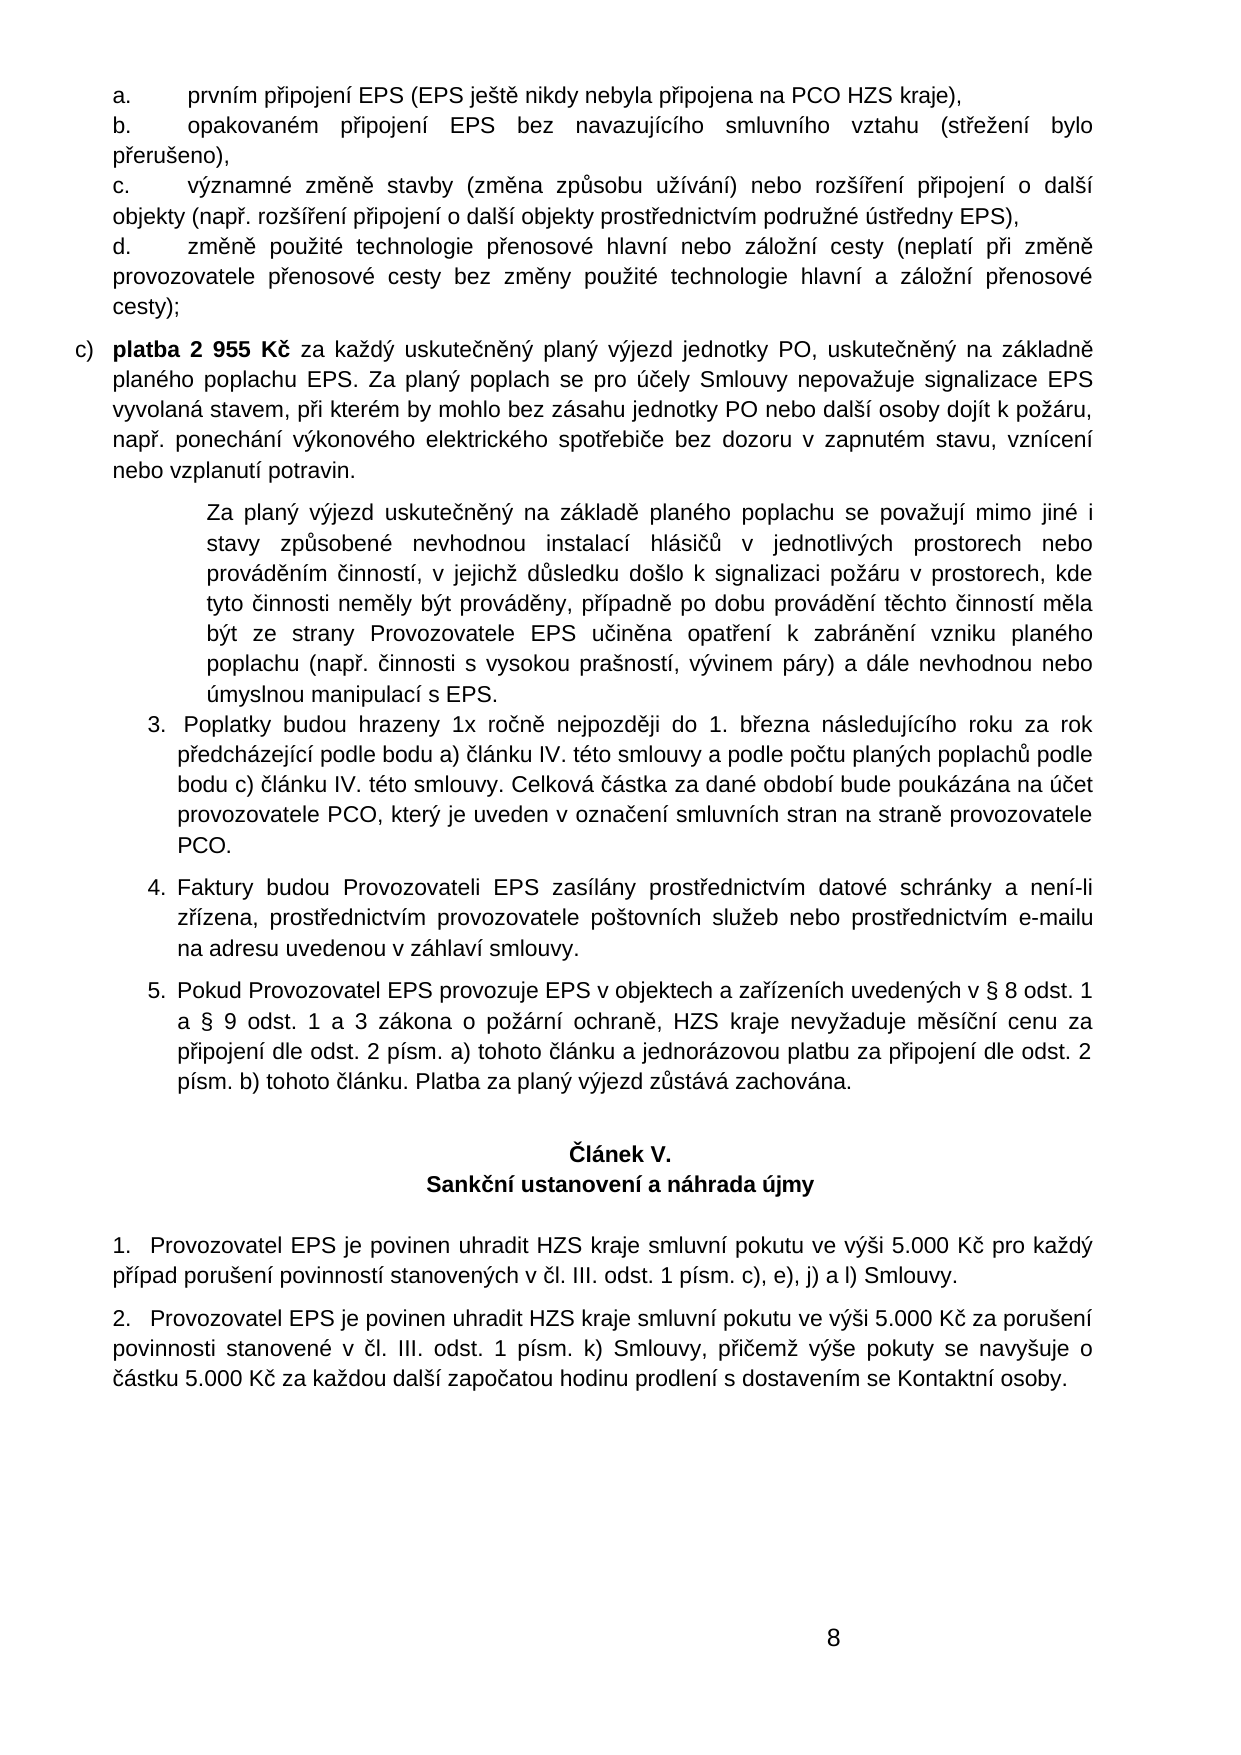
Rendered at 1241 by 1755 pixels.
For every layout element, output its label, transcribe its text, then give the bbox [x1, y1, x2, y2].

subtitle Článek V. [112, 1141, 1128, 1167]
list změně použité technologie přenosové hlavní nebo záložní cesty (neplatí při změně provozovatele přenosové cesty bez změny použité technologie hlavní a záložní přenosové cesty); [112, 233, 1093, 319]
list Pokud Provozovatel EPS provozuje EPS v objektech a zařízeních uvedených v § 8 odst. 1 a § 9 odst. 1 a 3 zákona o požární ochraně, HZS kraje nevyžaduje měsíční cenu za připojení dle odst. 2 písm. a) tohoto článku a jednorázovou platbu za připojení dle odst. 2 písm. b) tohoto článku. Platba za planý výjezd zůstává zachována. [147, 977, 1093, 1094]
list Faktury budou Provozovateli EPS zasílány prostřednictvím datové schránky a není-li zřízena, prostřednictvím provozovatele poštovních služeb nebo prostřednictvím e-mailu na adresu uvedenou v záhlaví smlouvy. [147, 874, 1094, 961]
text Sankční ustanovení a náhrada újmy [148, 1171, 1092, 1198]
list prvním připojení EPS (EPS ještě nikdy nebyla připojena na PCO HZS kraje), [112, 82, 1093, 108]
list platba 2 955 Kč za každý uskutečněný planý výjezd jednotky PO, uskutečněný na základně planého poplachu EPS. Za planý poplach se pro účely Smlouvy nepovažuje signalizace EPS vyvolaná stavem, při kterém by mohlo bez zásahu jednotky PO nebo další osoby dojít k požáru, např. ponechání výkonového elektrického spotřebiče bez dozoru v zapnutém stavu, vznícení nebo vzplanutí potravin. [75, 336, 1094, 483]
list Poplatky budou hrazeny 1x ročně nejpozději do 1. března následujícího roku za rok předcházející podle bodu a) článku IV. této smlouvy a podle počtu planých poplachů podle bodu c) článku IV. této smlouvy. Celková částka za dané období bude poukázána na účet provozovatele PCO, který je uveden v označení smluvních stran na straně provozovatele PCO. [147, 711, 1093, 858]
list Provozovatel EPS je povinen uhradit HZS kraje smluvní pokutu ve výši 5.000 Kč za porušení povinnosti stanovené v čl. III. odst. 1 písm. k) Smlouvy, přičemž výše pokuty se navyšuje o částku 5.000 Kč za každou další započatou hodinu prodlení s dostavením se Kontaktní osoby. [112, 1305, 1093, 1392]
text Za planý výjezd uskutečněný na základě planého poplachu se považují mimo jiné i stavy způsobené nevhodnou instalací hlásičů v jednotlivých prostorech nebo prováděním činností, v jejichž důsledku došlo k signalizaci požáru v prostorech, kde tyto činnosti neměly být prováděny, případně po dobu provádění těchto činností měla být ze strany Provozovatele EPS učiněna opatření k zabránění vzniku planého poplachu (např. činnosti s vysokou prašností, vývinem páry) a dále nevhodnou nebo úmyslnou manipulací s EPS. [206, 499, 1094, 707]
list Provozovatel EPS je povinen uhradit HZS kraje smluvní pokutu ve výši 5.000 Kč pro každý případ porušení povinností stanovených v čl. III. odst. 1 písm. c), e), j) a l) Smlouvy. [112, 1232, 1094, 1289]
list opakovaném připojení EPS bez navazujícího smluvního vztahu (střežení bylo přerušeno), [112, 112, 1093, 168]
list významné změně stavby (změna způsobu užívání) nebo rozšíření připojení o další objekty (např. rozšíření připojení o další objekty prostřednictvím podružné ústředny EPS), [112, 172, 1093, 229]
